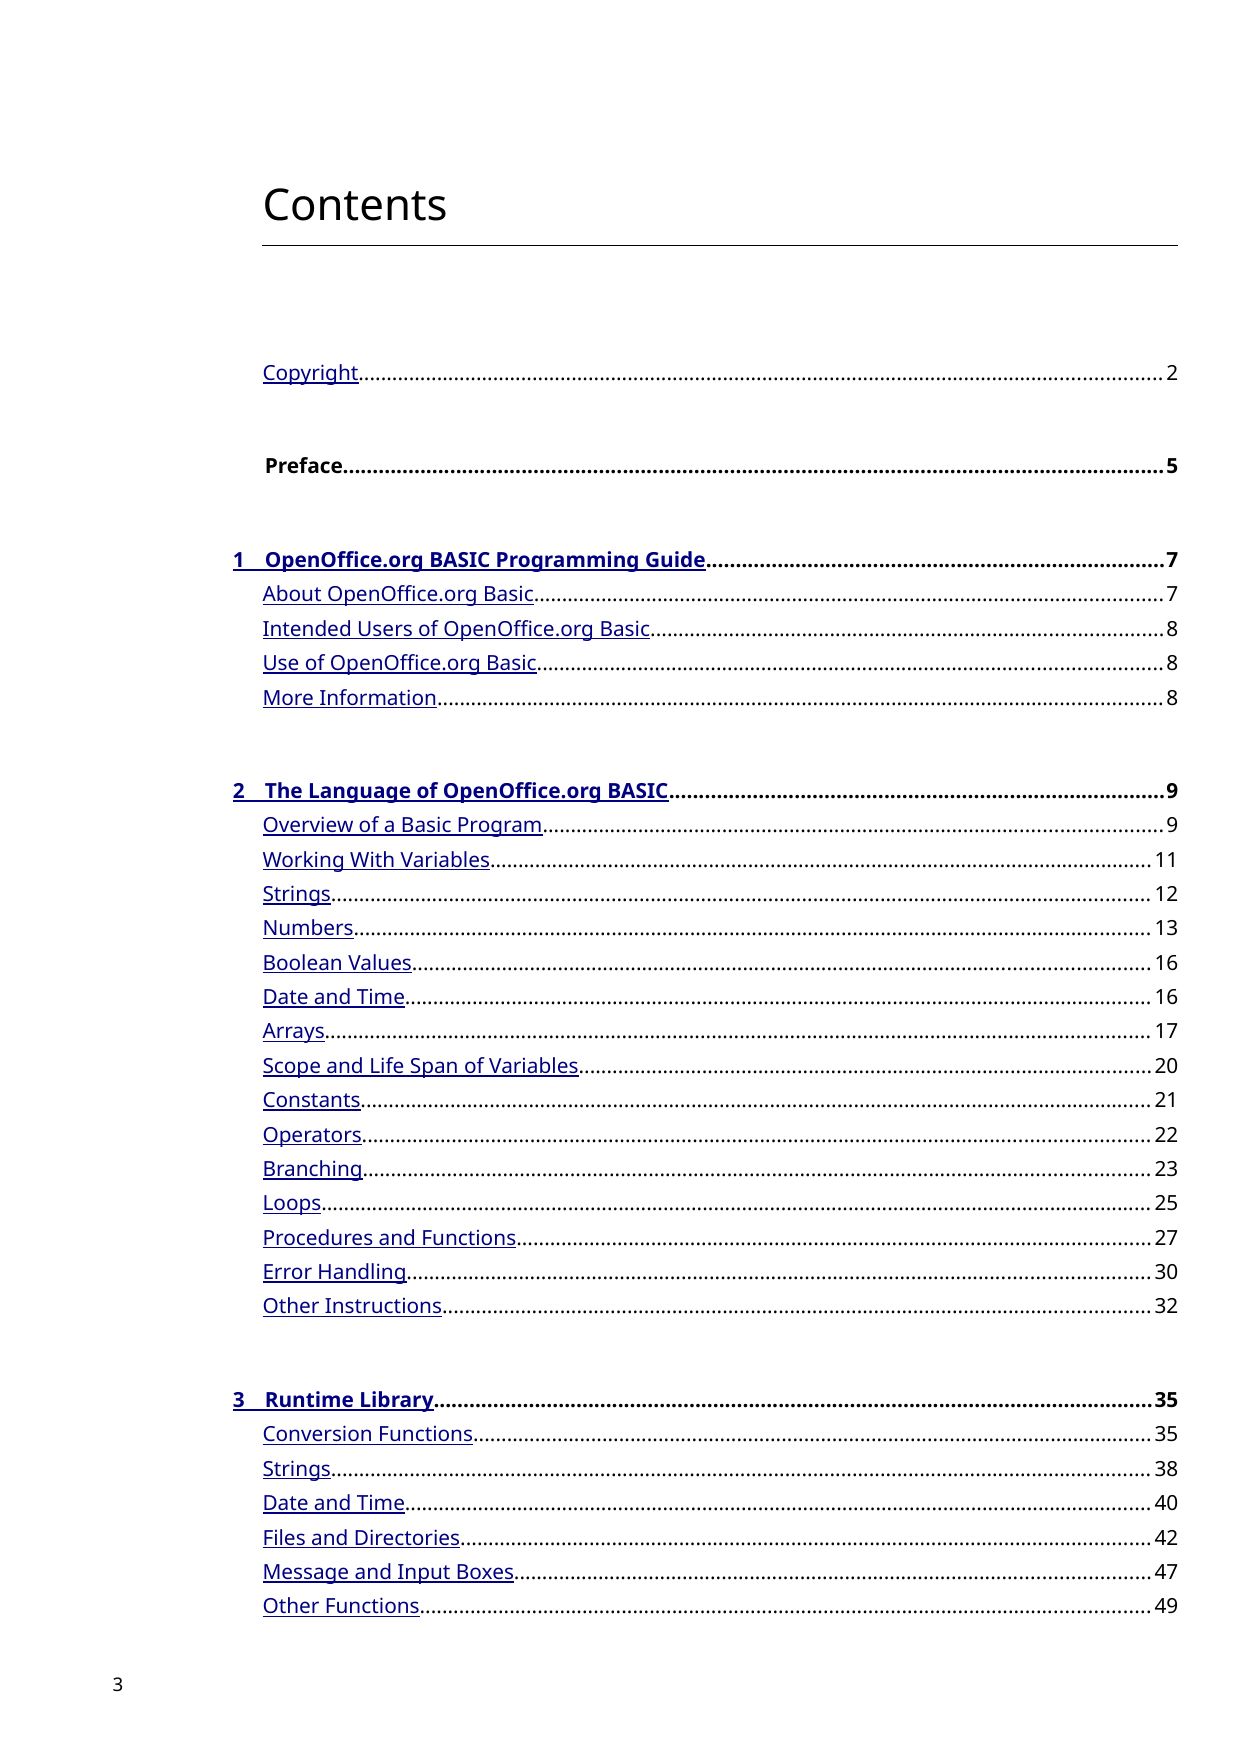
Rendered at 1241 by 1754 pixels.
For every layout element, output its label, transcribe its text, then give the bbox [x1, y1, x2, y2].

text Conversion Functions 35 [262, 1419, 1178, 1448]
text Error Handling 30 [262, 1257, 1178, 1286]
text Preface 5 [233, 452, 1178, 480]
text Copyright 2 [262, 358, 1178, 387]
text 3 Runtime Library 35 [233, 1385, 1178, 1413]
text Message and Input Boxes 47 [262, 1557, 1178, 1585]
text Branching 23 [262, 1154, 1178, 1183]
text Overview of a Basic Program 9 [262, 810, 1178, 839]
text Boolean Values 16 [262, 948, 1178, 976]
text Other Instructions 32 [262, 1292, 1178, 1320]
text Other Functions 49 [262, 1591, 1178, 1620]
subtitle Contents [262, 174, 1178, 245]
text Numbers 13 [262, 913, 1178, 942]
text Loops 25 [262, 1188, 1178, 1217]
text 2 The Language of OpenOffice.org BASIC 9 [233, 776, 1178, 804]
text Procedures and Functions 27 [262, 1223, 1178, 1251]
text Working With Variables 11 [262, 845, 1178, 873]
text About OpenOffice.org Basic 7 [262, 579, 1178, 608]
text Strings 12 [262, 879, 1178, 908]
text Constants 21 [262, 1085, 1178, 1114]
text Scope and Life Span of Variables 20 [262, 1051, 1178, 1079]
text More Information 8 [262, 683, 1178, 711]
text Files and Directories 42 [262, 1523, 1178, 1551]
text Date and Time 40 [262, 1488, 1178, 1517]
text Date and Time 16 [262, 982, 1178, 1011]
text Arrays 17 [262, 1017, 1178, 1045]
text Use of OpenOffice.org Basic 8 [262, 648, 1178, 677]
text 1 OpenOffice.org BASIC Programming Guide 7 [233, 545, 1178, 573]
text Intended Users of OpenOffice.org Basic 8 [262, 614, 1178, 642]
text Strings 38 [262, 1454, 1178, 1482]
text Operators 22 [262, 1120, 1178, 1148]
